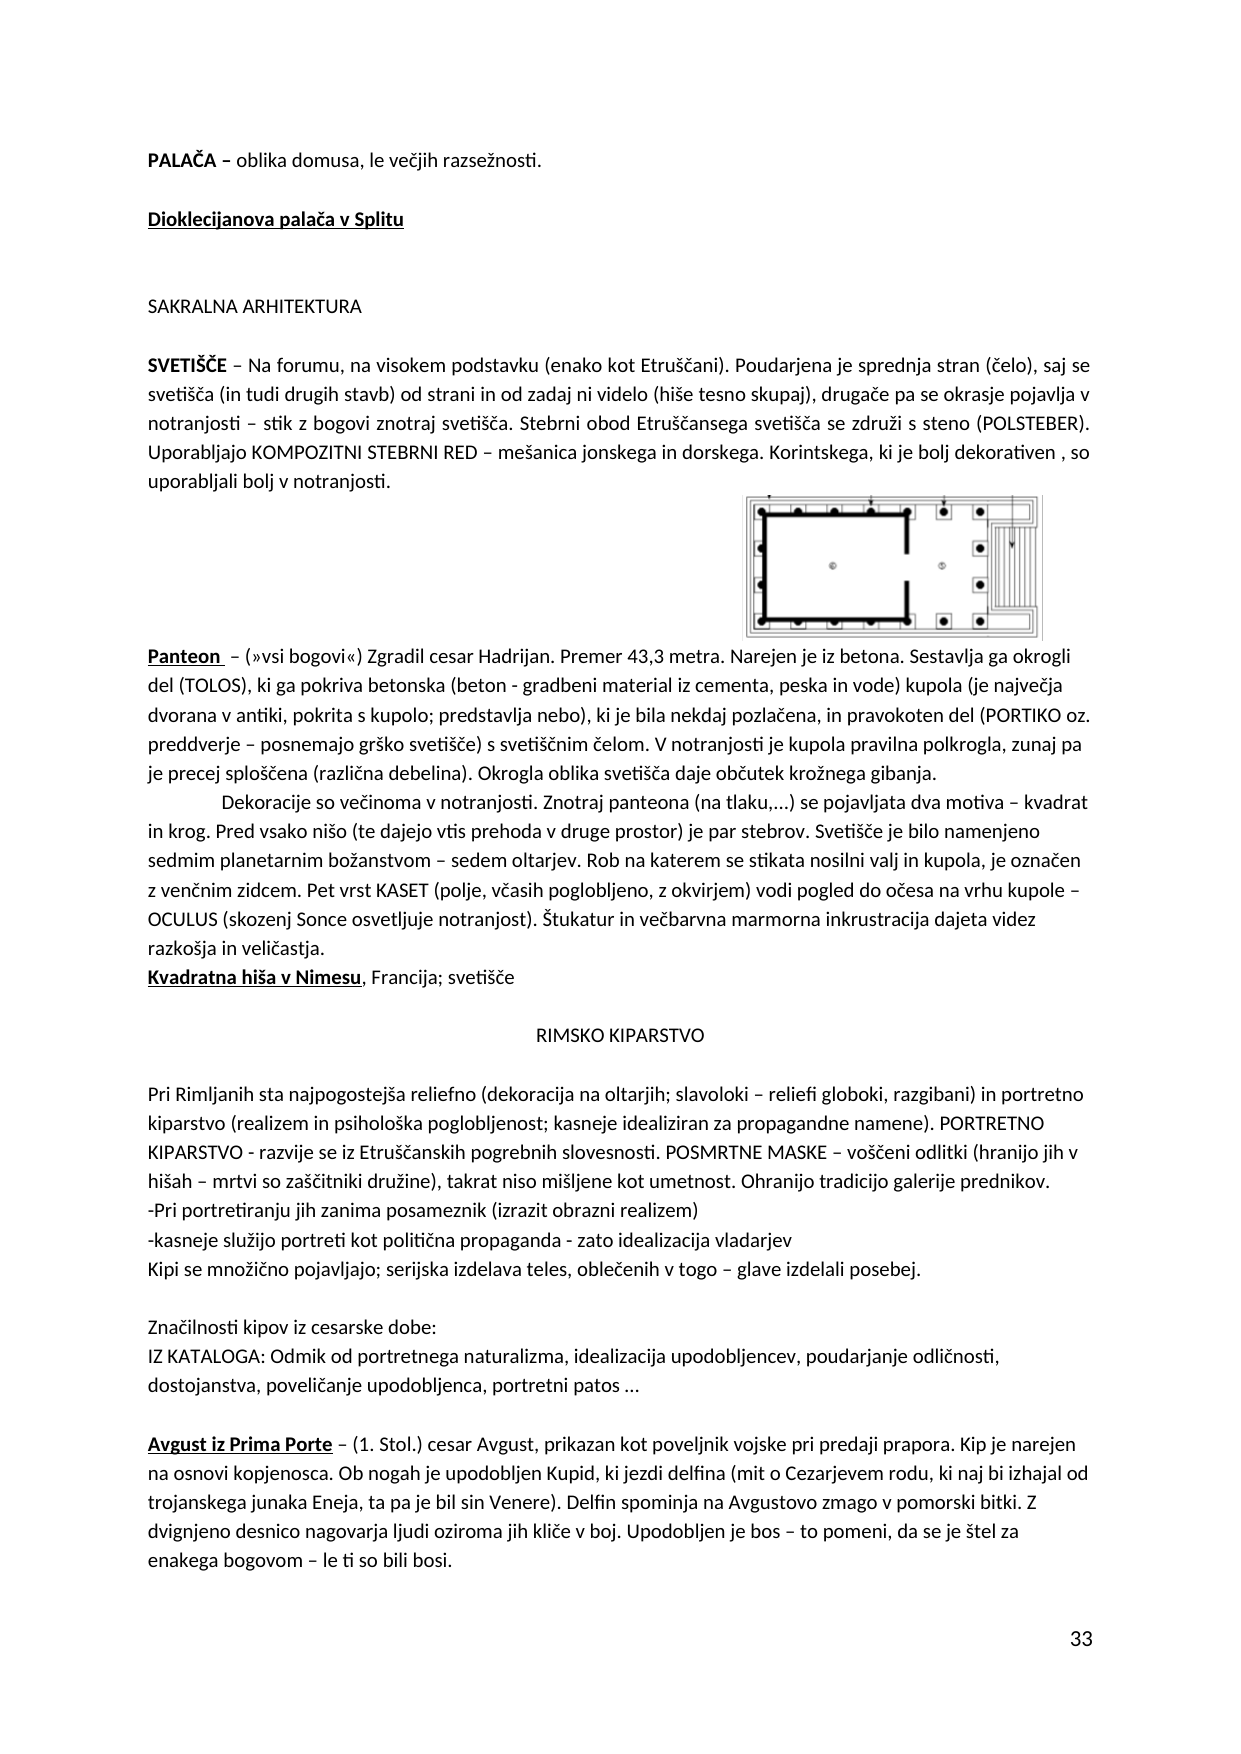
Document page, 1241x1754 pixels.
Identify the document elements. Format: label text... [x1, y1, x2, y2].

text Pri Rimljanih sta najpogostejša reliefno (dekoracija na oltarjih; slavoloki – reliefi globoki, razgibani) in portretno kiparstvo (realizem in psihološka poglobljenost; kasneje idealiziran za propagandne namene). PORTRETNO KIPARSTVO - razvije se iz Etruščanskih pogrebnih slovesnosti. POSMRTNE MASKE – voščeni odlitki (hranijo jih v hišah – mrtvi so zaščitniki družine), takrat niso mišljene kot umetnost. Ohranijo tradicijo galerije prednikov. [148, 1081, 1093, 1194]
text Dekoracije so večinoma v notranjosti. Znotraj panteona (na tlaku,...) se pojavljata dva motiva – kvadrat in krog. Pred vsako nišo (te dajejo vtis prehoda v druge prostor) je par stebrov. Svetišče je bilo namenjeno sedmim planetarnim božanstvom – sedem oltarjev. Rob na katerem se stikata nosilni valj in kupola, je označen z venčnim zidcem. Pet vrst KASET (polje, včasih poglobljeno, z okvirjem) vodi pogled do očesa na vrhu kupole – OCULUS (skozenj Sonce osvetljuje notranjost). Štukatur in večbarvna marmorna inkrustracija dajeta videz razkošja in veličastja. [148, 789, 1093, 961]
text -Pri portretiranju jih zanima posameznik (izrazit obrazni realizem) [148, 1198, 1093, 1223]
picture [742, 495, 1043, 641]
text PALAČA – oblika domusa, le večjih razsežnosti. [148, 148, 1093, 173]
text SAKRALNA ARHITEKTURA [148, 293, 1093, 319]
text Avgust iz Prima Porte – (1. Stol.) cesar Avgust, prikazan kot poveljnik vojske pri predaji prapora. Kip je narejen na osnovi kopjenosca. Ob nogah je upodobljen Kupid, ki jezdi delfina (mit o Cezarjevem rodu, ki naj bi izhajal od trojanskega junaka Eneja, ta pa je bil sin Venere). Delfin spominja na Avgustovo zmago v pomorski bitki. Z dvignjeno desnico nagovarja ljudi oziroma jih kliče v boj. Upodobljen je bos – to pomeni, da se je štel za enakega bogovom – le ti so bili bosi. [148, 1431, 1093, 1573]
text Značilnosti kipov iz cesarske dobe: [148, 1314, 1093, 1340]
text dostojanstva, poveličanje upodobljenca, portretni patos … [148, 1373, 1093, 1398]
text RIMSKO KIPARSTVO [148, 1023, 1093, 1048]
text SVETIŠČE – Na forumu, na visokem podstavku (enako kot Etruščani). Poudarjena je sprednja stran (čelo), saj se svetišča (in tudi drugih stavb) od strani in od zadaj ni videlo (hiše tesno skupaj), drugače pa se okrasje pojavlja v notranjosti – stik z bogovi znotraj svetišča. Stebrni obod Etruščansega svetišča se združi s steno (POLSTEBER). Uporabljajo KOMPOZITNI STEBRNI RED – mešanica jonskega in dorskega. Korintskega, ki je bolj dekorativen , so uporabljali bolj v notranjosti. [148, 352, 1093, 494]
text Kipi se množično pojavljajo; serijska izdelava teles, oblečenih v togo – glave izdelali posebej. [148, 1256, 1093, 1281]
text -kasneje služijo portreti kot politična propaganda - zato idealizacija vladarjev [148, 1227, 1093, 1252]
text Dioklecijanova palača v Splitu [148, 206, 1093, 231]
text Kvadratna hiša v Nimesu, Francija; svetišče [148, 964, 1093, 990]
text Panteon – (»vsi bogovi«) Zgradil cesar Hadrijan. Premer 43,3 metra. Narejen je iz betona. Sestavlja ga okrogli del (TOLOS), ki ga pokriva betonska (beton - gradbeni material iz cementa, peska in vode) kupola (je največja dvorana v antiki, pokrita s kupolo; predstavlja nebo), ki je bila nekdaj pozlačena, in pravokoten del (PORTIKO oz. preddverje – posnemajo grško svetišče) s svetiščnim čelom. V notranjosti je kupola pravilna polkrogla, zunaj pa je precej sploščena (različna debelina). Okrogla oblika svetišča daje občutek krožnega gibanja. [148, 643, 1093, 786]
text IZ KATALOGA: Odmik od portretnega naturalizma, idealizacija upodobljencev, poudarjanje odličnosti, [148, 1343, 1093, 1369]
